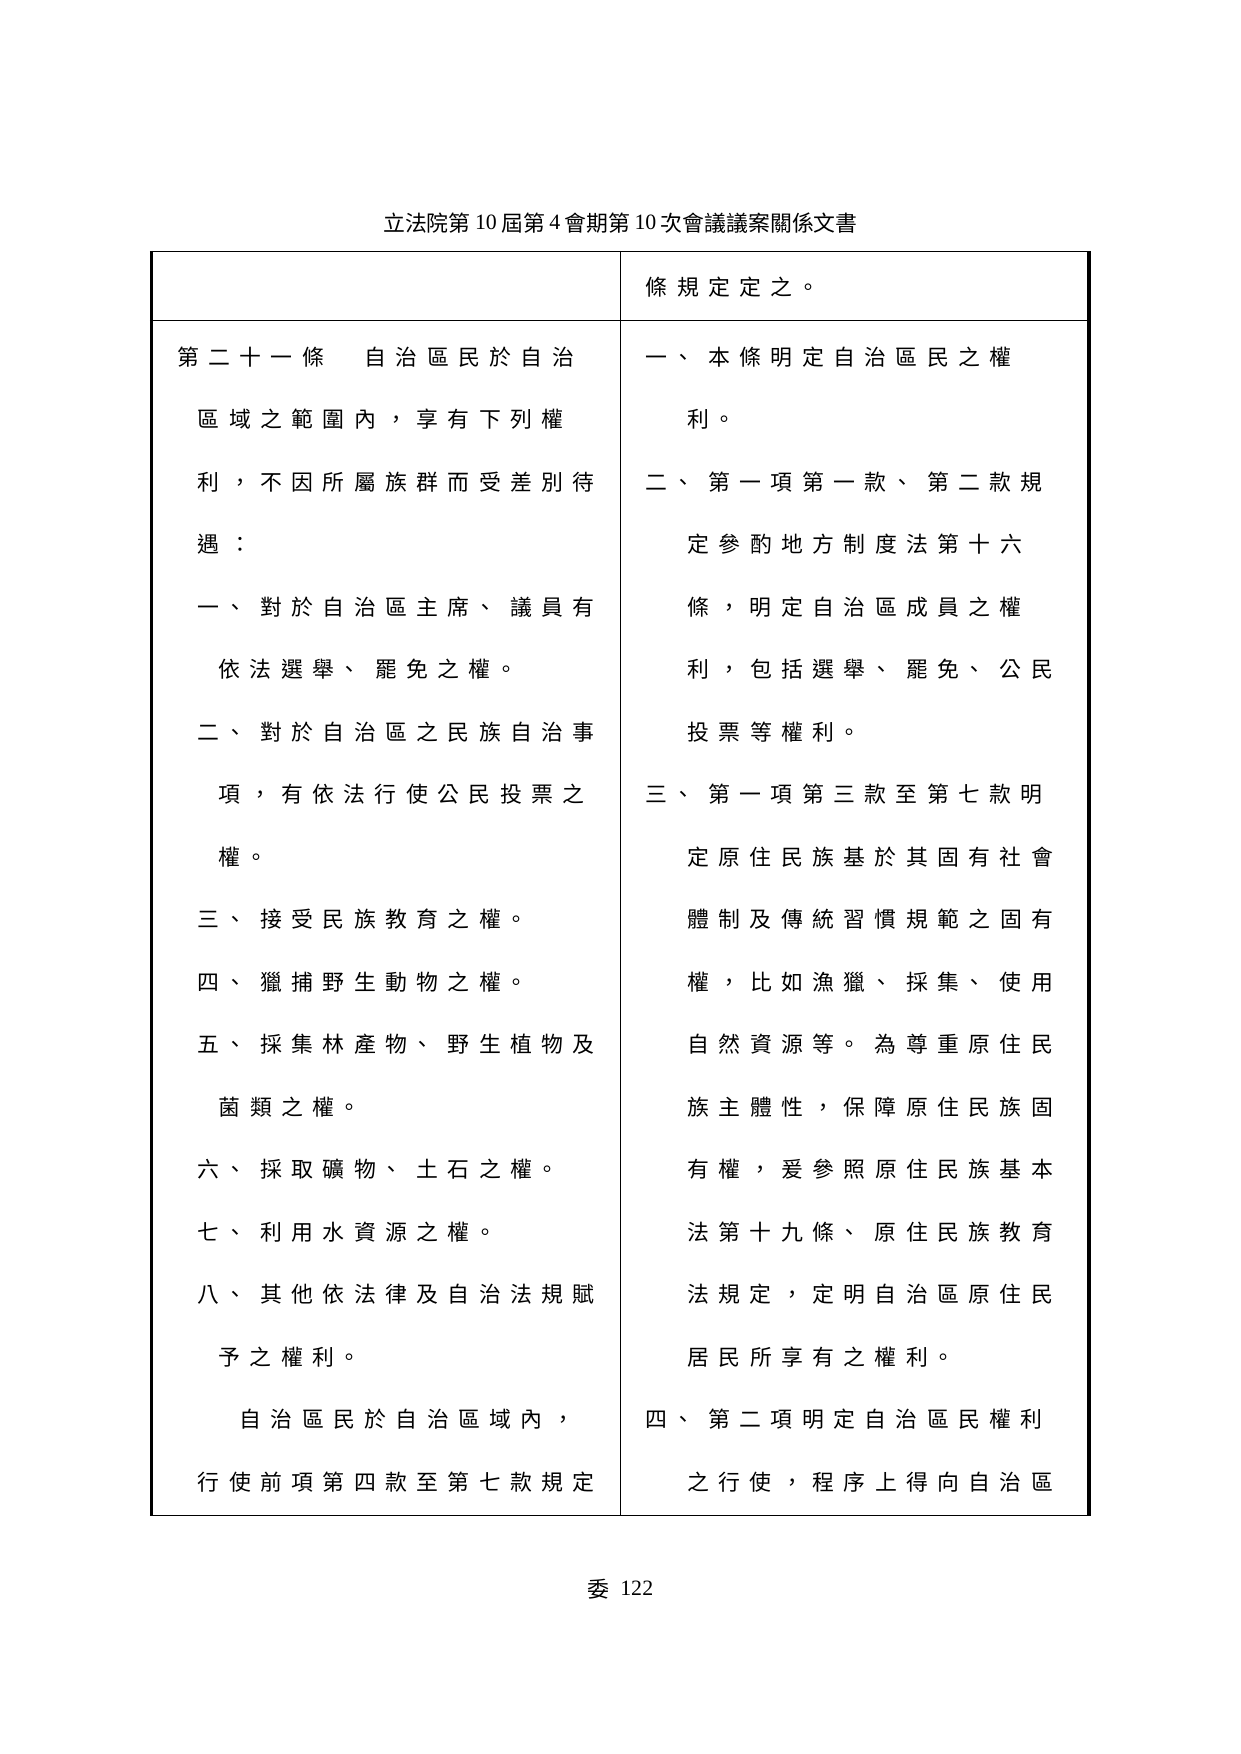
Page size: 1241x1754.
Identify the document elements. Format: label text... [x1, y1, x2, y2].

table_cell 第二十一條 自治區民於自治區域之範圍內，享有下列權利，不因所屬族群而受差別待遇： 一、對於自治區主席、議員有依法選舉、罷免之權。 二、對於自治區之民族自治事項，有依法行使公民投票之權。 三、接受民族教育之權。 四、獵捕野生動物之權。 五、採集林產物、野生植物及菌類之權。 六、採取礦物、土石之權。 七、利用水資源之權。 八、其他依法律及自治法規賦予之權利。 自治區民於自治區域內，行使前項第四款至第七款規定 [153, 321, 620, 1514]
table_cell 一、本條明定自治區民之權利。 二、第一項第一款、第二款規定參酌地方制度法第十六條，明定自治區成員之權利，包括選舉、罷免、公民投票等權利。 三、第一項第三款至第七款明定原住民族基於其固有社會體制及傳統習慣規範之固有權，比如漁獵、採集、使用自然資源等。為尊重原住民族主體性，保障原住民族固有權，爰參照原住民族基本法第十九條、原住民族教育法規定，定明自治區原住民居民所享有之權利。 四、第二項明定自治區民權利之行使，程序上得向自治區 [621, 321, 1087, 1514]
table_cell 條規定定之。 [621, 252, 1087, 320]
table_cell [153, 252, 620, 320]
